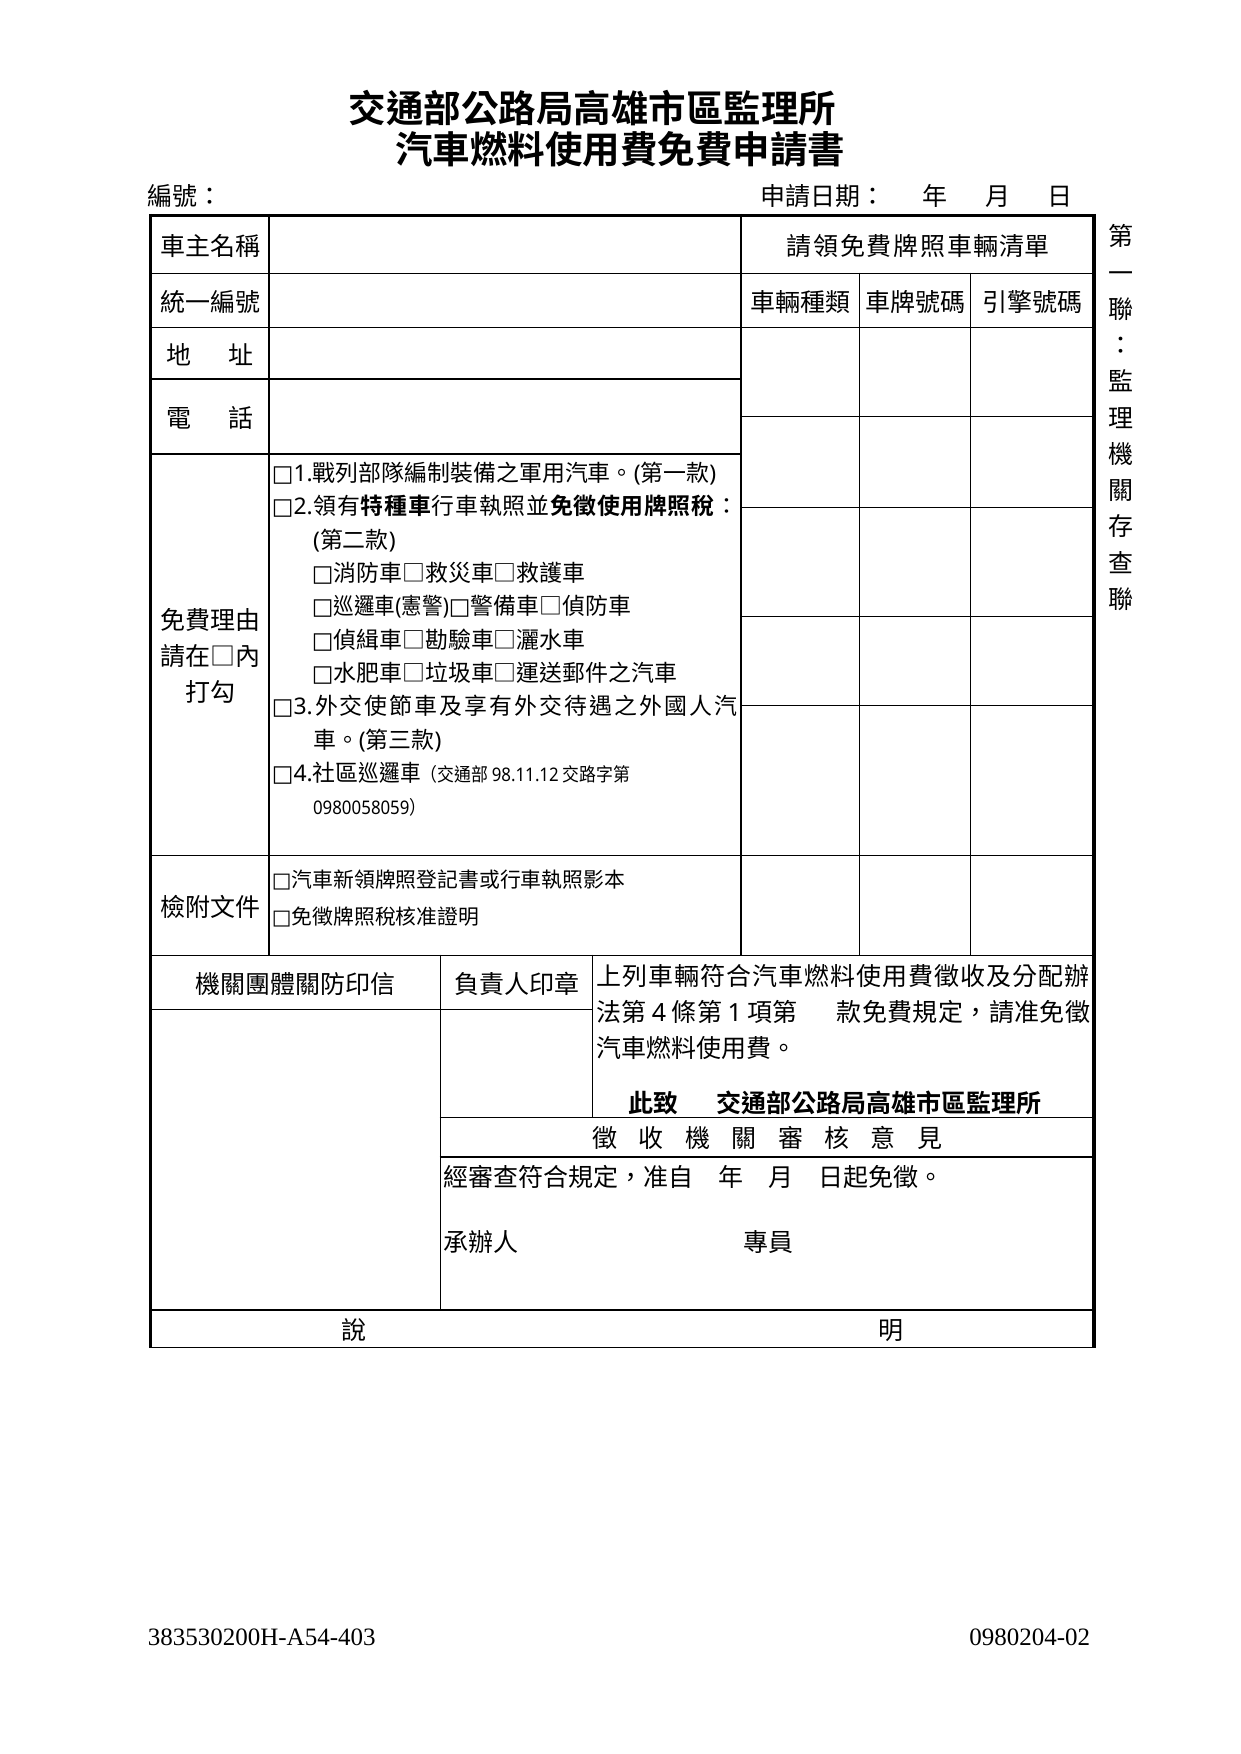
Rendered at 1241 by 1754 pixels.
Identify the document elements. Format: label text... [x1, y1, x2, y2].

table_cell [441, 1010, 592, 1117]
table_cell [1096, 1117, 1155, 1156]
table_cell [860, 328, 970, 416]
table_cell [971, 617, 1092, 704]
table_header 請領免費牌照車輛清單 [742, 217, 1092, 273]
table_cell □1.戰列部隊編制裝備之軍用汽車。(第一款) □2.領有特種車行車執照並免徵使用牌照稅：(第二款) □消防車□救災車□救護車 □巡邏車(憲警)□警備車□偵防車 □偵緝車□勘驗車□灑水車 □水肥車□垃圾車□運送郵件之汽車 □3.外交使節車及享有外交待遇之外國人汽車。(第三款) □4.社區巡邏車（交通部98.11.12交路字第0980058059） [270, 455, 740, 855]
table_cell 機關團體關防印信 [152, 956, 440, 1009]
table_cell [742, 417, 859, 507]
table_header 第一聯：監理機關存查聯 [1096, 214, 1155, 616]
table_header [270, 217, 740, 273]
table_cell [1096, 616, 1155, 704]
text 汽車燃料使用費免費申請書 [148, 130, 1092, 172]
table_cell 說 明 [152, 1311, 1092, 1347]
table_cell [270, 274, 740, 327]
table_cell [971, 508, 1092, 616]
table_cell 免費理由請在□內打勾 [152, 455, 268, 855]
table_cell 引擎號碼 [971, 274, 1092, 327]
table_cell [742, 508, 859, 616]
table_cell [860, 617, 970, 704]
table_cell [860, 417, 970, 507]
table_cell [742, 328, 859, 416]
table_header 車主名稱 [152, 217, 268, 273]
table_cell [860, 508, 970, 616]
table_cell [971, 417, 1092, 507]
text 編號： 申請日期： 年 月 日 [148, 172, 1080, 214]
table_cell [1096, 955, 1155, 1009]
table_cell 徵收機關審核意見 [441, 1118, 1092, 1156]
table_cell [742, 856, 859, 954]
table_cell [860, 706, 970, 855]
table_cell 電 話 [152, 380, 268, 453]
table_cell 經審查符合規定，准自 年 月 日起免徵。 承辦人 專員 [441, 1158, 1092, 1309]
table_cell [1096, 1009, 1155, 1117]
table_cell [971, 856, 1092, 954]
table_cell [742, 617, 859, 704]
table_cell [270, 380, 740, 453]
table_cell [152, 1010, 440, 1309]
text 交通部公路局高雄市區監理所 [148, 89, 1092, 130]
table_cell [270, 328, 740, 378]
table_cell □汽車新領牌照登記書或行車執照影本 □免徴牌照稅核准證明 [270, 856, 740, 954]
table_cell 上列車輛符合汽車燃料使用費徵收及分配辦法第4條第1項第 款免費規定，請准免徵汽車燃料使用費。 此致 交通部公路局高雄市區監理所 [593, 956, 1092, 1117]
table_cell 車牌號碼 [860, 274, 970, 327]
table_cell [1096, 1309, 1155, 1347]
table_cell [742, 706, 859, 855]
table_cell [1096, 705, 1155, 855]
table_cell 車輛種類 [742, 274, 859, 327]
table_cell 檢附文件 [152, 856, 268, 954]
table_cell [971, 706, 1092, 855]
table_cell [1096, 1156, 1155, 1309]
table_cell [1096, 855, 1155, 954]
table_cell [860, 856, 970, 954]
table_cell [971, 328, 1092, 416]
table_cell 負責人印章 [441, 956, 592, 1009]
table_cell 統一編號 [152, 274, 268, 327]
table_cell 地 址 [152, 328, 268, 378]
